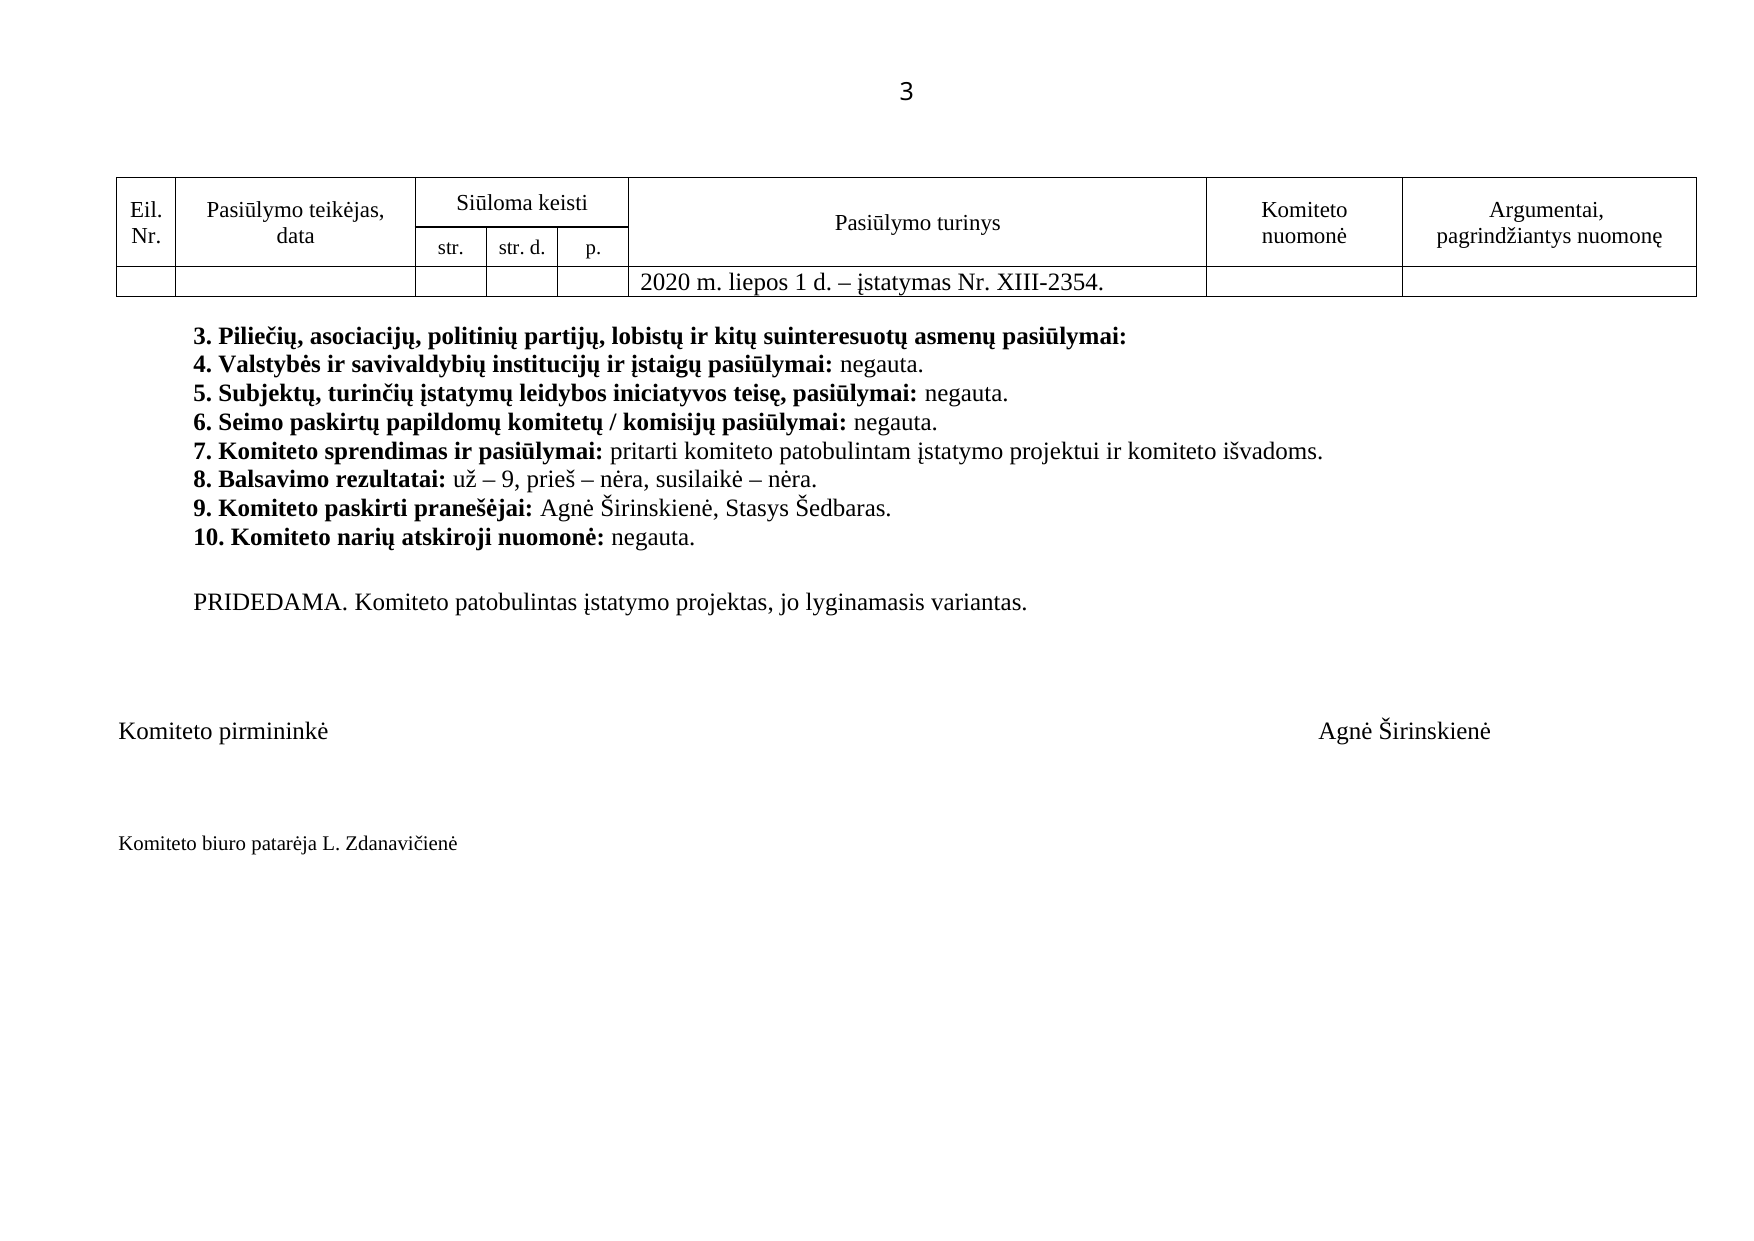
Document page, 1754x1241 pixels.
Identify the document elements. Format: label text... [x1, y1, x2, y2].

table_header Eil. Nr. [117, 178, 175, 266]
text 3. Piliečių, asociacijų, politinių partijų, lobistų ir kitų suinteresuotų asmenų pasiūlymai: [118, 321, 1695, 349]
table_cell [1403, 267, 1696, 296]
text 8. Balsavimo rezultatai: už – 9, prieš – nėra, susilaikė – nėra. [118, 464, 1695, 493]
text Komiteto biuro patarėja L. Zdanavičienė [118, 831, 1695, 855]
table_cell [558, 267, 628, 296]
table_header Pasiūlymo teikėjas, data [176, 178, 415, 266]
text 10. Komiteto narių atskiroji nuomonė: negauta. [118, 522, 1695, 551]
table_cell str. d. [487, 228, 557, 266]
table_cell [176, 267, 415, 296]
table_header Argumentai, pagrindžiantys nuomonę [1403, 178, 1696, 266]
text PRIDEDAMA. Komiteto patobulintas įstatymo projektas, jo lyginamasis variantas. [118, 587, 1695, 616]
text Komiteto pirmininkė (Parašas) Agnė Širinskienė [118, 716, 1695, 745]
table_cell p. [558, 228, 628, 266]
table_cell [487, 267, 557, 296]
text 7. Komiteto sprendimas ir pasiūlymai: pritarti komiteto patobulintam įstatymo projektui ir komiteto išvadoms. [118, 436, 1695, 464]
text 6. Seimo paskirtų papildomų komitetų / komisijų pasiūlymai: negauta. [118, 407, 1695, 436]
table_cell str. [416, 228, 486, 266]
text 4. Valstybės ir savivaldybių institucijų ir įstaigų pasiūlymai: negauta. [118, 349, 1695, 378]
table_header Siūloma keisti [416, 178, 628, 226]
text 9. Komiteto paskirti pranešėjai: Agnė Širinskienė, Stasys Šedbaras. [118, 493, 1695, 522]
table_header Komiteto nuomonė [1207, 178, 1402, 266]
table_cell [416, 267, 486, 296]
table_cell [117, 267, 175, 296]
text 5. Subjektų, turinčių įstatymų leidybos iniciatyvos teisę, pasiūlymai: negauta. [118, 378, 1695, 407]
table_cell [1207, 267, 1402, 296]
table_header Pasiūlymo turinys [629, 178, 1206, 266]
table_cell 2020 m. liepos 1 d. – įstatymas Nr. XIII-2354. [629, 267, 1206, 296]
